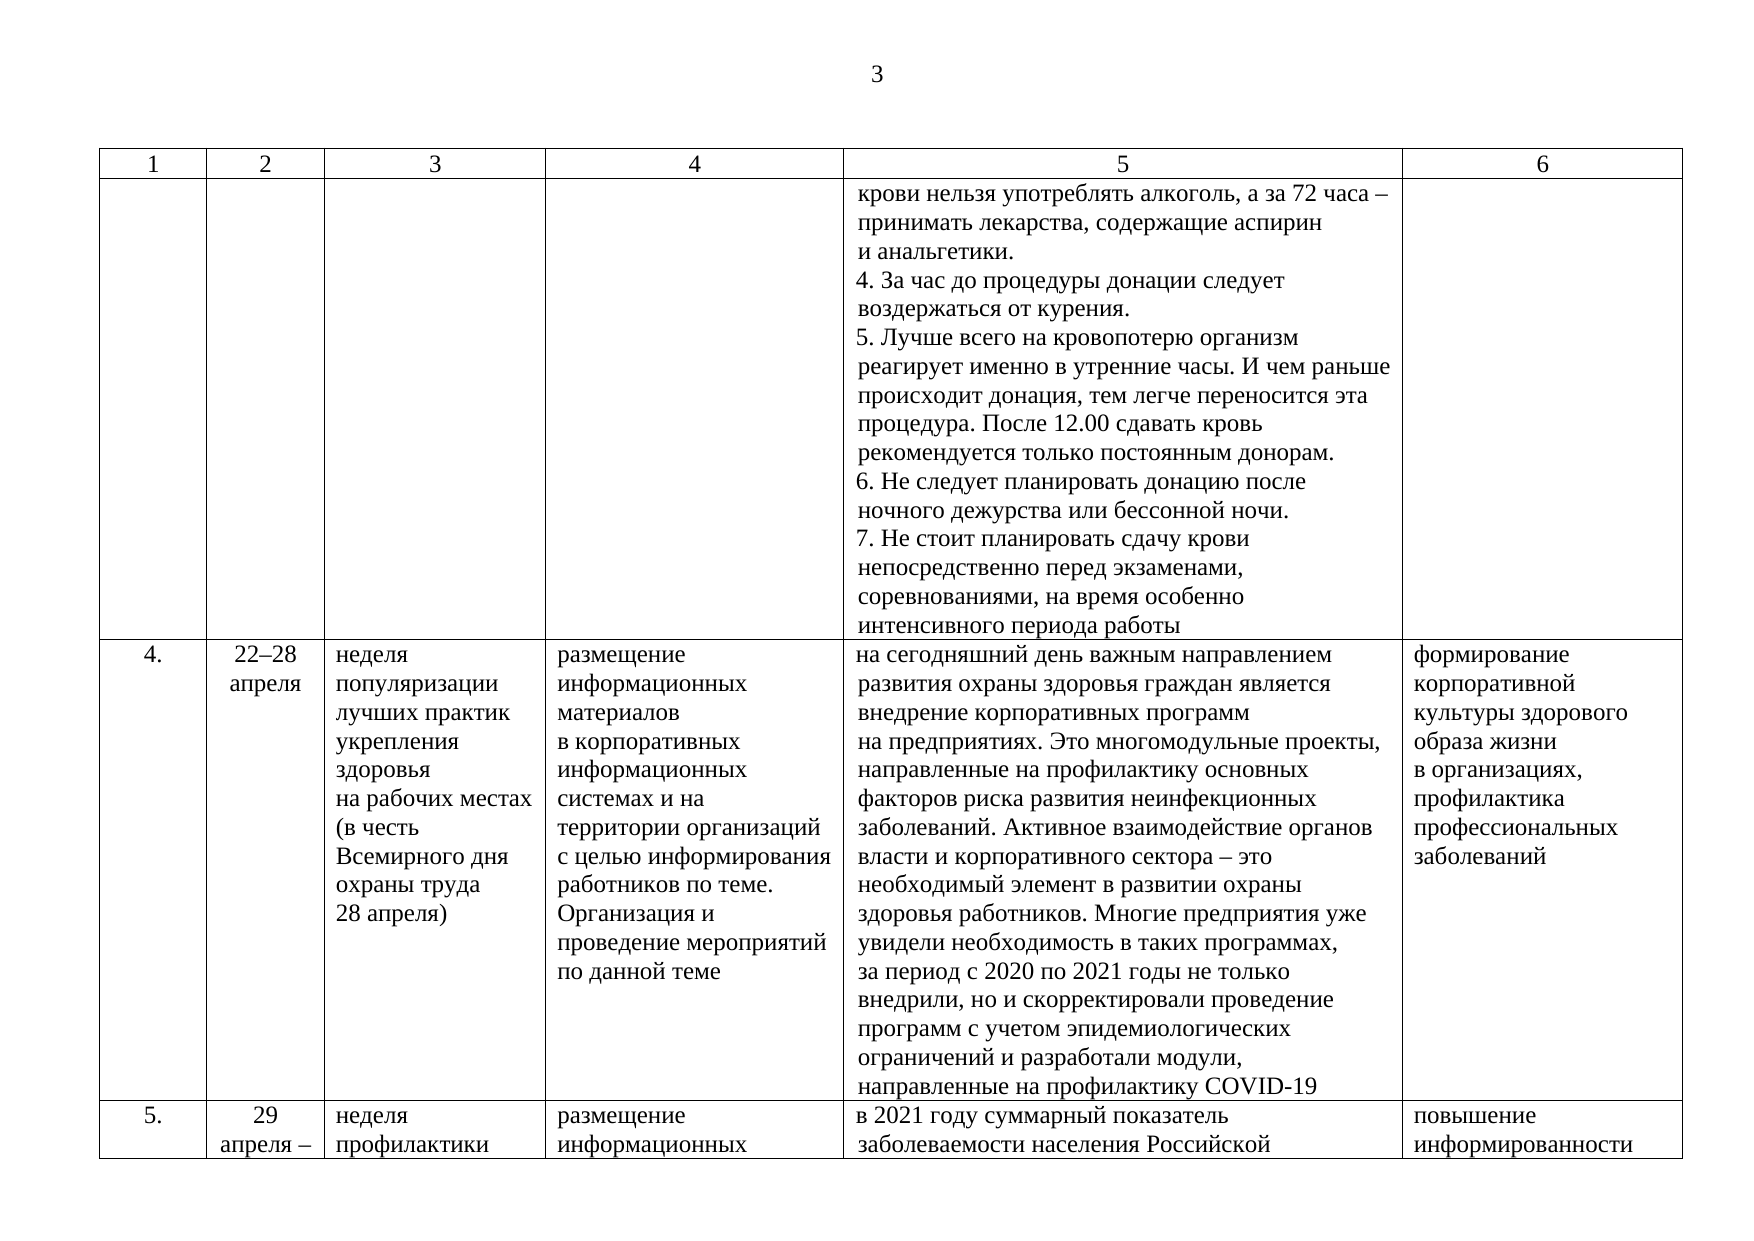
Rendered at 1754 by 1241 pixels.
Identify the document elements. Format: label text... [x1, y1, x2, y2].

table_cell размещение информационных [546, 1101, 843, 1158]
table_cell неделя популяризации лучших практик укрепления здоровья на рабочих местах (в честь Всемирного дня охраны труда 28 апреля) [325, 640, 545, 1099]
table_header 2 [207, 149, 324, 177]
table_cell повышение информированности [1403, 1101, 1682, 1158]
table_cell в 2021 году суммарный показатель заболеваемости населения Российской [844, 1101, 1402, 1158]
table_header 3 [325, 149, 545, 177]
table_cell 4. [100, 640, 206, 1099]
table_cell 22–28 апреля [207, 640, 324, 1099]
table_cell [325, 179, 545, 638]
table_cell формирование корпоративной культуры здорового образа жизни в организациях, профилактика профессиональных заболеваний [1403, 640, 1682, 1099]
table_header 4 [546, 149, 843, 177]
table_cell крови нельзя употреблять алкоголь, а за 72 часа – принимать лекарства, содержащие аспирин и анальгетики. 4. За час до процедуры донации следует воздержаться от курения. 5. Лучше всего на кровопотерю организм реагирует именно в утренние часы. И чем раньше происходит донация, тем легче переносится эта процедура. После 12.00 сдавать кровь рекомендуется только постоянным донорам. 6. Не следует планировать донацию после ночного дежурства или бессонной ночи. 7. Не стоит планировать сдачу крови непосредственно перед экзаменами, соревнованиями, на время особенно интенсивного периода работы [844, 179, 1402, 638]
table_cell [207, 179, 324, 638]
table_cell [1403, 179, 1682, 638]
table_cell на сегодняшний день важным направлением развития охраны здоровья граждан является внедрение корпоративных программ на предприятиях. Это многомодульные проекты, направленные на профилактику основных факторов риска развития неинфекционных заболеваний. Активное взаимодействие органов власти и корпоративного сектора – это необходимый элемент в развитии охраны здоровья работников. Многие предприятия уже увидели необходимость в таких программах, за период с 2020 по 2021 годы не только внедрили, но и скорректировали проведение программ с учетом эпидемиологических ограничений и разработали модули, направленные на профилактику COVID-19 [844, 640, 1402, 1099]
table_header 6 [1403, 149, 1682, 177]
table_cell [100, 179, 206, 638]
table_header 5 [844, 149, 1402, 177]
table_cell 5. [100, 1101, 206, 1158]
table_cell размещение информационных материалов в корпоративных информационных системах и на территории организаций с целью информирования работников по теме. Организация и проведение мероприятий по данной теме [546, 640, 843, 1099]
table_cell 29 апреля – [207, 1101, 324, 1158]
table_cell неделя профилактики [325, 1101, 545, 1158]
table_header 1 [100, 149, 206, 177]
table_cell [546, 179, 843, 638]
